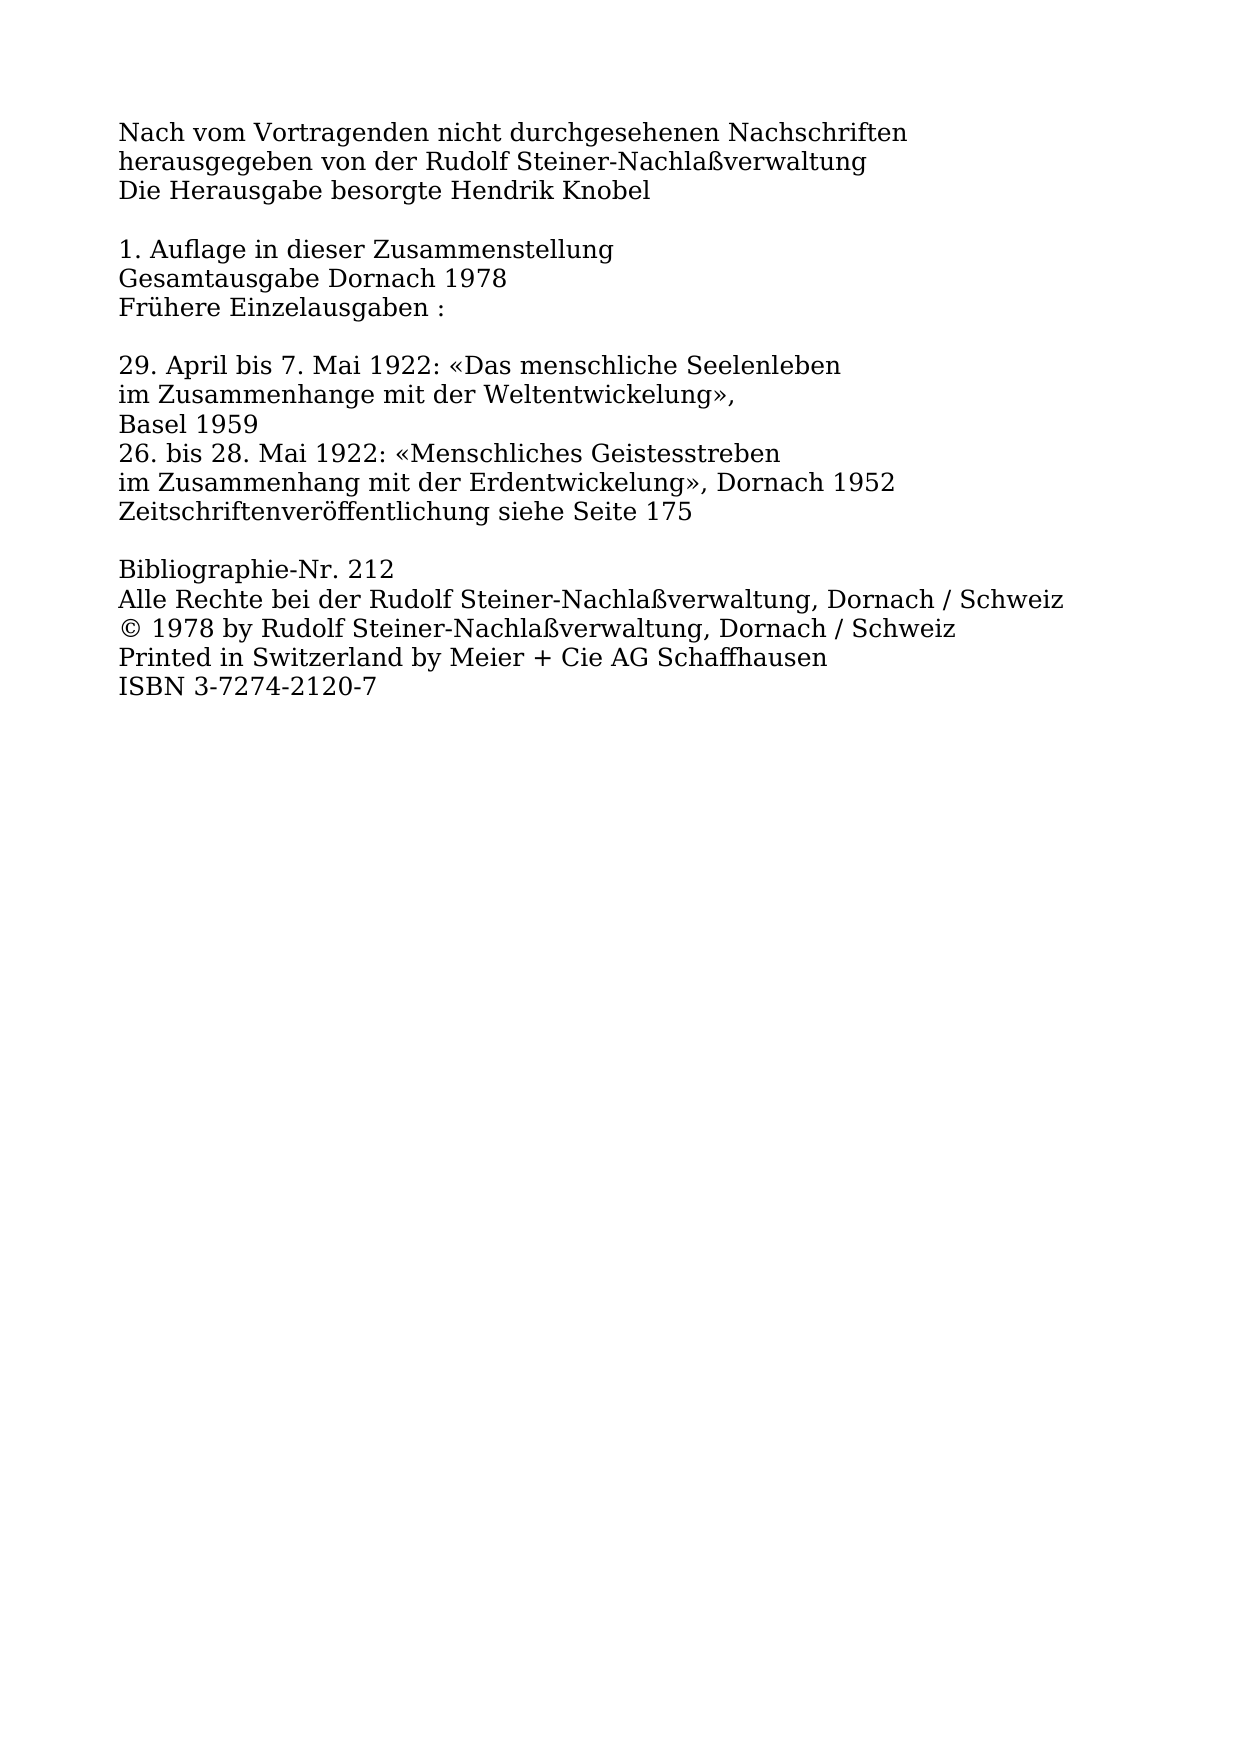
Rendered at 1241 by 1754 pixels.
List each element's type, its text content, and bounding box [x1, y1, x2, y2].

text im Zusammenhange mit der Weltentwickelung», [118, 381, 1122, 410]
text Printed in Switzerland by Meier + Cie AG Schaffhausen [118, 643, 1122, 672]
text Frühere Einzelausgaben : [118, 293, 1122, 322]
text Gesamtausgabe Dornach 1978 [118, 264, 1122, 293]
text © 1978 by Rudolf Steiner-Nachlaßverwaltung, Dornach / Schweiz [118, 614, 1122, 643]
text Zeitschriftenveröffentlichung siehe Seite 175 [118, 497, 1122, 526]
text Die Herausgabe besorgte Hendrik Knobel [118, 176, 1122, 206]
text 26. bis 28. Mai 1922: «Menschliches Geistesstreben [118, 439, 1122, 468]
text 29. April bis 7. Mai 1922: «Das menschliche Seelenleben [118, 351, 1122, 381]
text im Zusammenhang mit der Erdentwickelung», Dornach 1952 [118, 468, 1122, 497]
text herausgegeben von der Rudolf Steiner-Nachlaßverwaltung [118, 147, 1122, 176]
text Alle Rechte bei der Rudolf Steiner-Nachlaßverwaltung, Dornach / Schweiz [118, 585, 1122, 614]
text ISBN 3-7274-2120-7 [118, 672, 1122, 701]
text Nach vom Vortragenden nicht durchgesehenen Nachschriften [118, 118, 1122, 147]
text Bibliographie-Nr. 212 [118, 556, 1122, 585]
text 1. Auflage in dieser Zusammenstellung [118, 235, 1122, 264]
text Basel 1959 [118, 410, 1122, 439]
